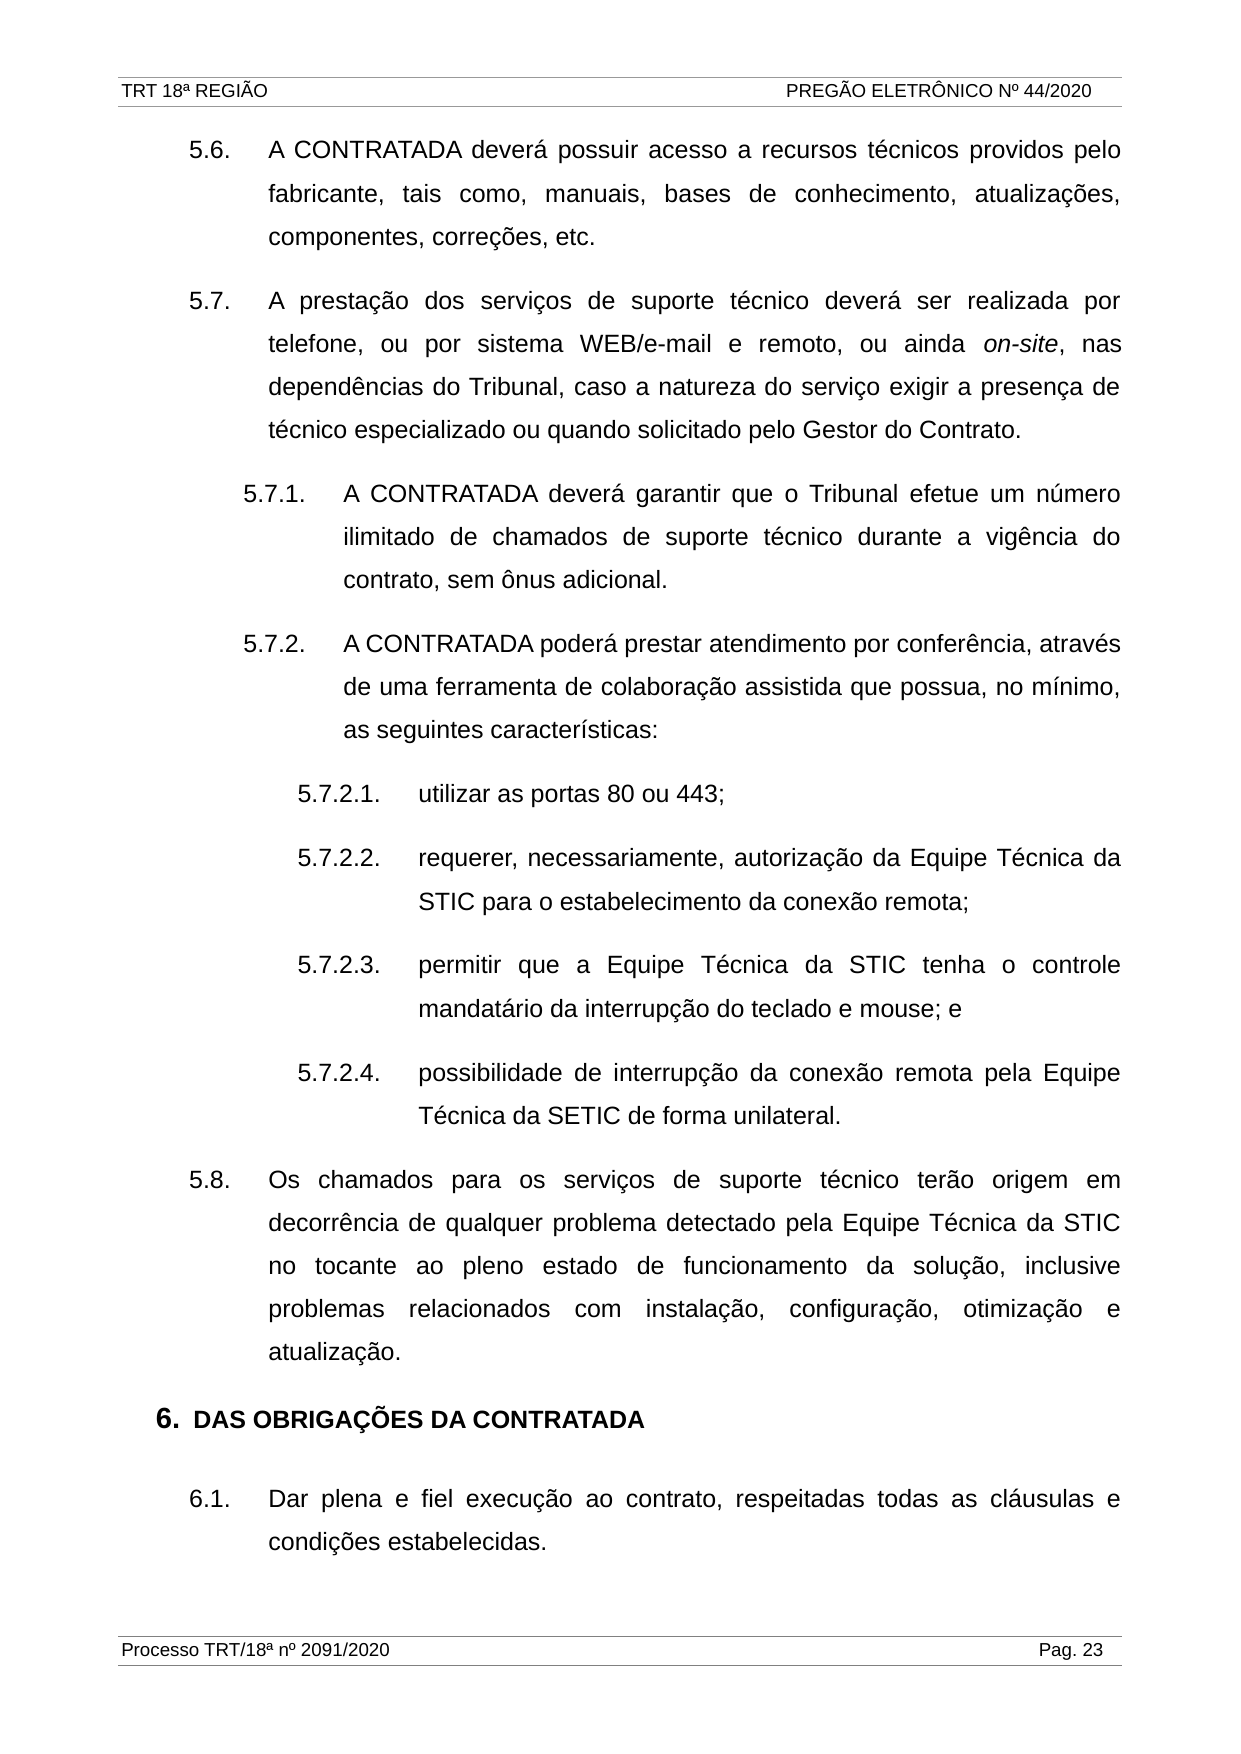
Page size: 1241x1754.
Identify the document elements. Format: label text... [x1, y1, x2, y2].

list Dar plena e fiel execução ao contrato, respeitadas todas as cláusulas e condições estabelecidas. [231, 1484, 1122, 1556]
list A prestação dos serviços de suporte técnico deverá ser realizada por telefone, ou por sistema WEB/e-mail e remoto, ou ainda on-site, nas dependências do Tribunal, caso a natureza do serviço exigir a presença de técnico especializado ou quando solicitado pelo Gestor do Contrato. [231, 286, 1122, 444]
list DAS OBRIGAÇÕES DA CONTRATADA [156, 1401, 1122, 1435]
list A CONTRATADA deverá garantir que o Tribunal efetue um número ilimitado de chamados de suporte técnico durante a vigência do contrato, sem ônus adicional. [306, 479, 1122, 594]
list possibilidade de interrupção da conexão remota pela Equipe Técnica da SETIC de forma unilateral. [381, 1058, 1122, 1129]
list A CONTRATADA deverá possuir acesso a recursos técnicos providos pelo fabricante, tais como, manuais, bases de conhecimento, atualizações, componentes, correções, etc. [231, 136, 1122, 251]
list A CONTRATADA poderá prestar atendimento por conferência, através de uma ferramenta de colaboração assistida que possua, no mínimo, as seguintes características: [306, 629, 1122, 744]
list utilizar as portas 80 ou 443; [381, 779, 1122, 808]
list Os chamados para os serviços de suporte técnico terão origem em decorrência de qualquer problema detectado pela Equipe Técnica da STIC no tocante ao pleno estado de funcionamento da solução, inclusive problemas relacionados com instalação, configuração, otimização e atualização. [231, 1165, 1122, 1366]
list permitir que a Equipe Técnica da STIC tenha o controle mandatário da interrupção do teclado e mouse; e [381, 951, 1122, 1022]
list requerer, necessariamente, autorização da Equipe Técnica da STIC para o estabelecimento da conexão remota; [381, 843, 1122, 915]
